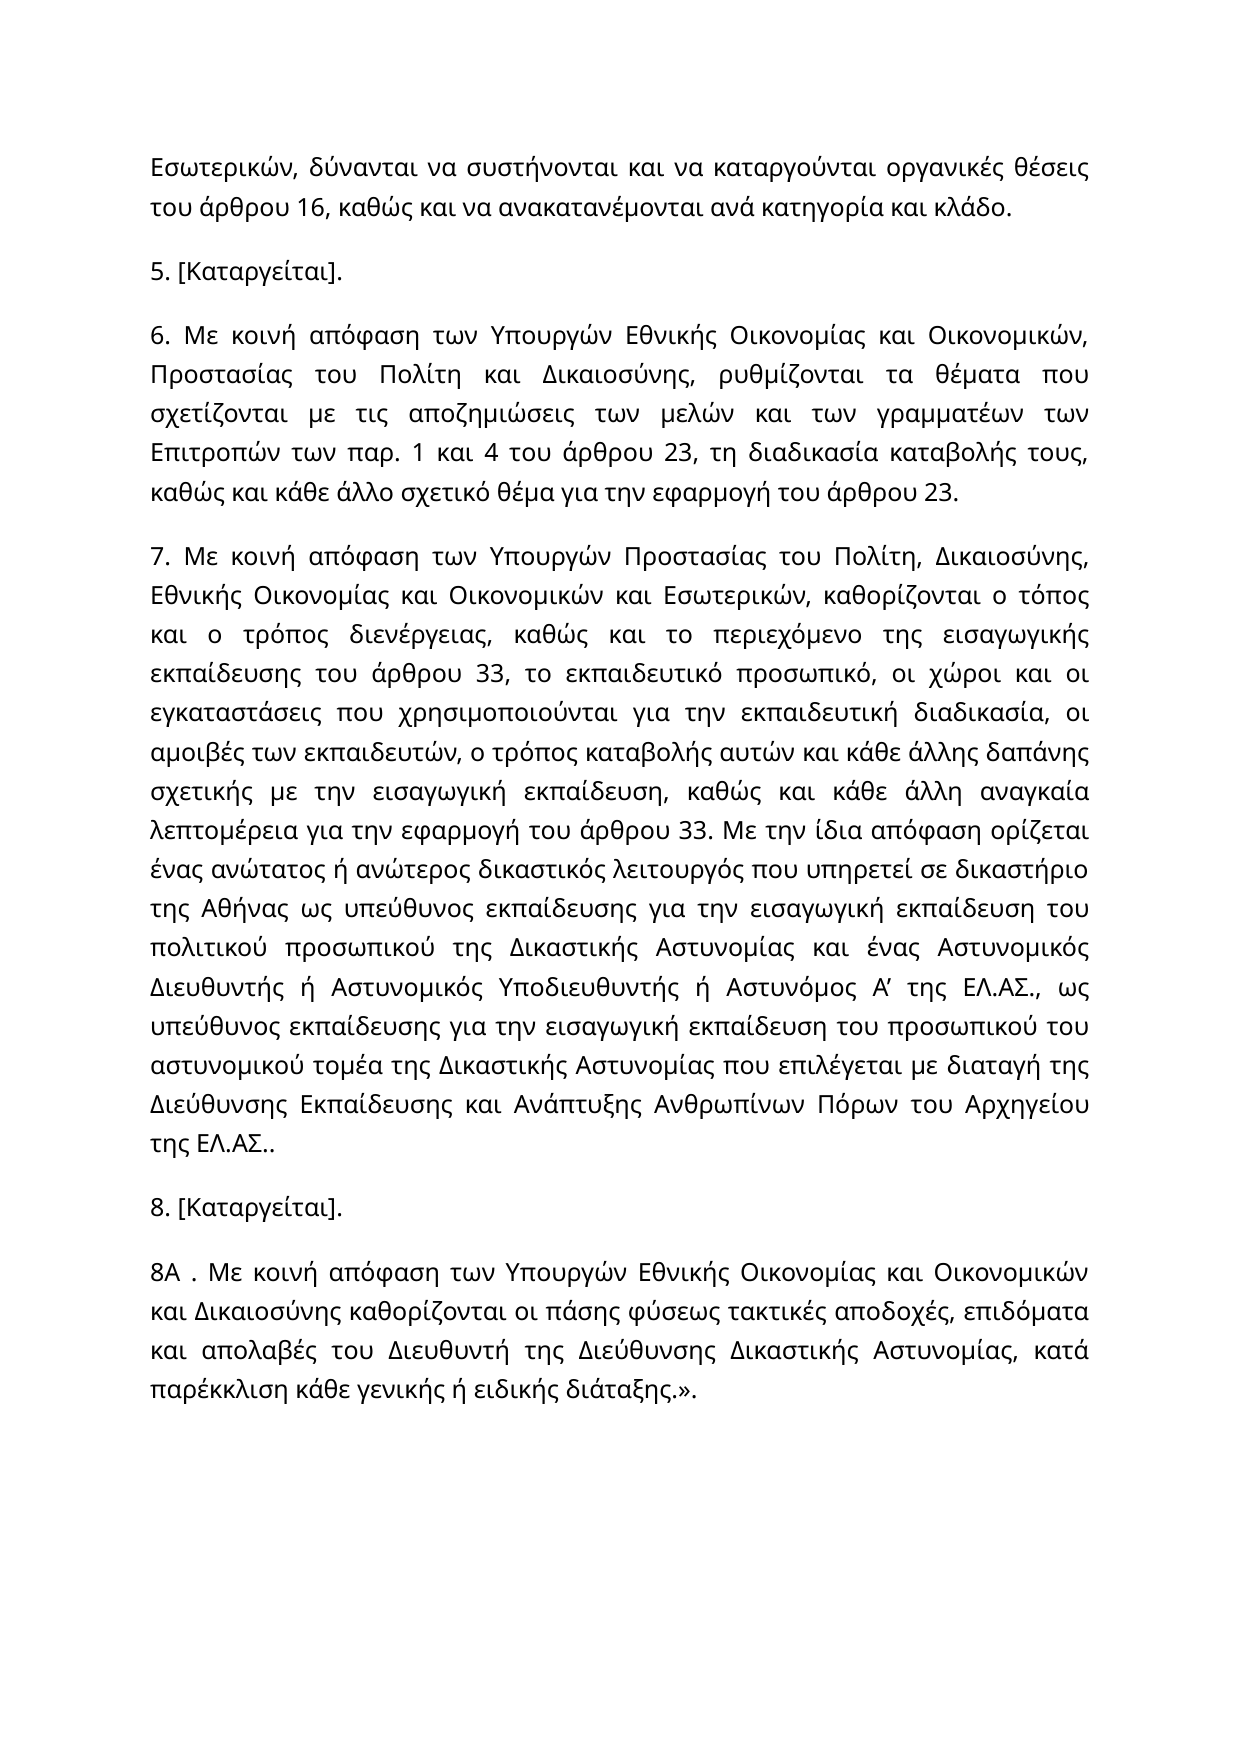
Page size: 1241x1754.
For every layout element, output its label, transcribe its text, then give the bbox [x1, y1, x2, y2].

text Εσωτερικών, δύνανται να συστήνονται και να καταργούνται οργανικές θέσεις του άρθρου 16, καθώς και να ανακατανέμονται ανά κατηγορία και κλάδο. [150, 150, 1090, 223]
text 8. [Καταργείται]. [150, 1190, 1090, 1224]
text 5. [Καταργείται]. [150, 253, 1090, 287]
text 7. Με κοινή απόφαση των Υπουργών Προστασίας του Πολίτη, Δικαιοσύνης, Εθνικής Οικονομίας και Οικονομικών και Εσωτερικών, καθορίζονται ο τόπος και ο τρόπος διενέργειας, καθώς και το περιεχόμενο της εισαγωγικής εκπαίδευσης του άρθρου 33, το εκπαιδευτικό προσωπικό, οι χώροι και οι εγκαταστάσεις που χρησιμοποιούνται για την εκπαιδευτική διαδικασία, οι αμοιβές των εκπαιδευτών, ο τρόπος καταβολής αυτών και κάθε άλλης δαπάνης σχετικής με την εισαγωγική εκπαίδευση, καθώς και κάθε άλλη αναγκαία λεπτομέρεια για την εφαρμογή του άρθρου 33. Με την ίδια απόφαση ορίζεται ένας ανώτατος ή ανώτερος δικαστικός λειτουργός που υπηρετεί σε δικαστήριο της Αθήνας ως υπεύθυνος εκπαίδευσης για την εισαγωγική εκπαίδευση του πολιτικού προσωπικού της Δικαστικής Αστυνομίας και ένας Αστυνομικός Διευθυντής ή Αστυνομικός Υποδιευθυντής ή Αστυνόμος Α’ της ΕΛ.ΑΣ., ως υπεύθυνος εκπαίδευσης για την εισαγωγική εκπαίδευση του προσωπικού του αστυνομικού τομέα της Δικαστικής Αστυνομίας που επιλέγεται με διαταγή της Διεύθυνσης Εκπαίδευσης και Ανάπτυξης Ανθρωπίνων Πόρων του Αρχηγείου της ΕΛ.ΑΣ.. [150, 538, 1090, 1160]
text 6. Με κοινή απόφαση των Υπουργών Εθνικής Οικονομίας και Οικονομικών, Προστασίας του Πολίτη και Δικαιοσύνης, ρυθμίζονται τα θέματα που σχετίζονται με τις αποζημιώσεις των μελών και των γραμματέων των Επιτροπών των παρ. 1 και 4 του άρθρου 23, τη διαδικασία καταβολής τους, καθώς και κάθε άλλο σχετικό θέμα για την εφαρμογή του άρθρου 23. [150, 317, 1090, 508]
text 8Α . Με κοινή απόφαση των Υπουργών Εθνικής Οικονομίας και Οικονομικών και Δικαιοσύνης καθορίζονται οι πάσης φύσεως τακτικές αποδοχές, επιδόματα και απολαβές του Διευθυντή της Διεύθυνσης Δικαστικής Αστυνομίας, κατά παρέκκλιση κάθε γενικής ή ειδικής διάταξης.». [150, 1254, 1090, 1406]
